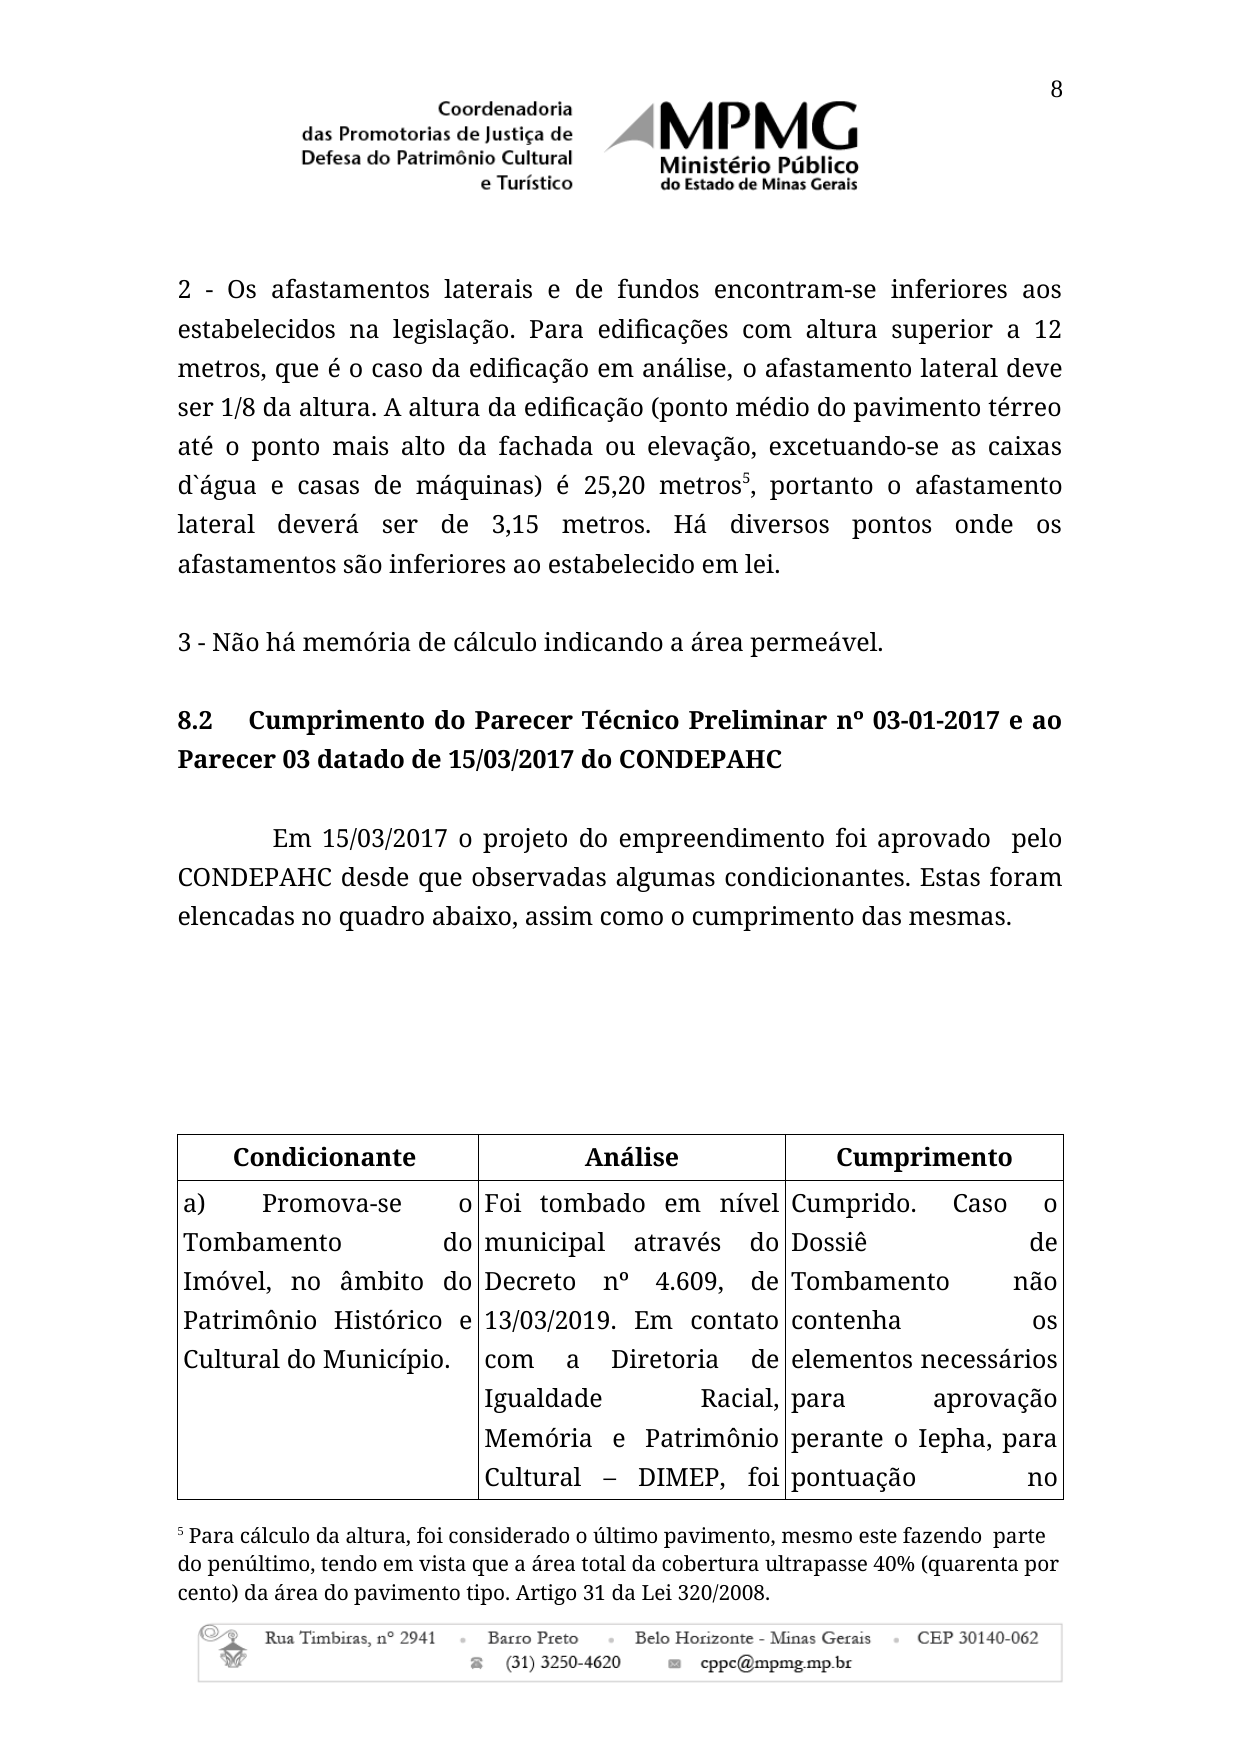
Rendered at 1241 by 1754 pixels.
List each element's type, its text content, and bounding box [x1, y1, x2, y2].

table_cell Foi tombado em nível municipal através do Decreto nº 4.609, de 13/03/2019. Em contato com a Diretoria de Igualdade Racial, Memória e Patrimônio Cultural – DIMEP, foi [479, 1181, 785, 1499]
picture [186, 1615, 1073, 1689]
table_cell Cumprido. Caso o Dossiê de Tombamento não contenha os elementos necessários para aprovação perante o Iepha, para pontuação no [786, 1181, 1063, 1499]
text Em 15/03/2017 o projeto do empreendimento foi aprovado pelo CONDEPAHC desde que observadas algumas condicionantes. Estas foram elencadas no quadro abaixo, assim como o cumprimento das mesmas. [177, 821, 1063, 933]
text Para cálculo da altura, foi considerado o último pavimento, mesmo este fazendo parte do penúltimo, tendo em vista que a área total da cobertura ultrapasse 40% (quarenta por cento) da área do pavimento tipo. Artigo 31 da Lei 320/2008. [177, 1521, 1063, 1606]
table_header Cumprimento [786, 1135, 1063, 1179]
table_header Condicionante [178, 1135, 478, 1179]
text 2 - Os afastamentos laterais e de fundos encontram-se inferiores aos estabelecidos na legislação. Para edificações com altura superior a 12 metros, que é o caso da edificação em análise, o afastamento lateral deve ser 1/8 da altura. A altura da edificação (ponto médio do pavimento térreo até o ponto mais alto da fachada ou elevação, excetuando-se as caixas d`água e casas de máquinas) é 25,20 metros, portanto o afastamento lateral deverá ser de 3,15 metros. Há diversos pontos onde os afastamentos são inferiores ao estabelecido em lei. [177, 272, 1063, 580]
table_cell a) Promova-se o Tombamento do Imóvel, no âmbito do Patrimônio Histórico e Cultural do Município. [178, 1181, 478, 1499]
picture [177, 73, 1053, 207]
table_header Análise [479, 1135, 785, 1179]
text 8.2 Cumprimento do Parecer Técnico Preliminar nº 03-01-2017 e ao Parecer 03 datado de 15/03/2017 do CONDEPAHC [177, 703, 1063, 776]
text 3 - Não há memória de cálculo indicando a área permeável. [177, 625, 1063, 659]
